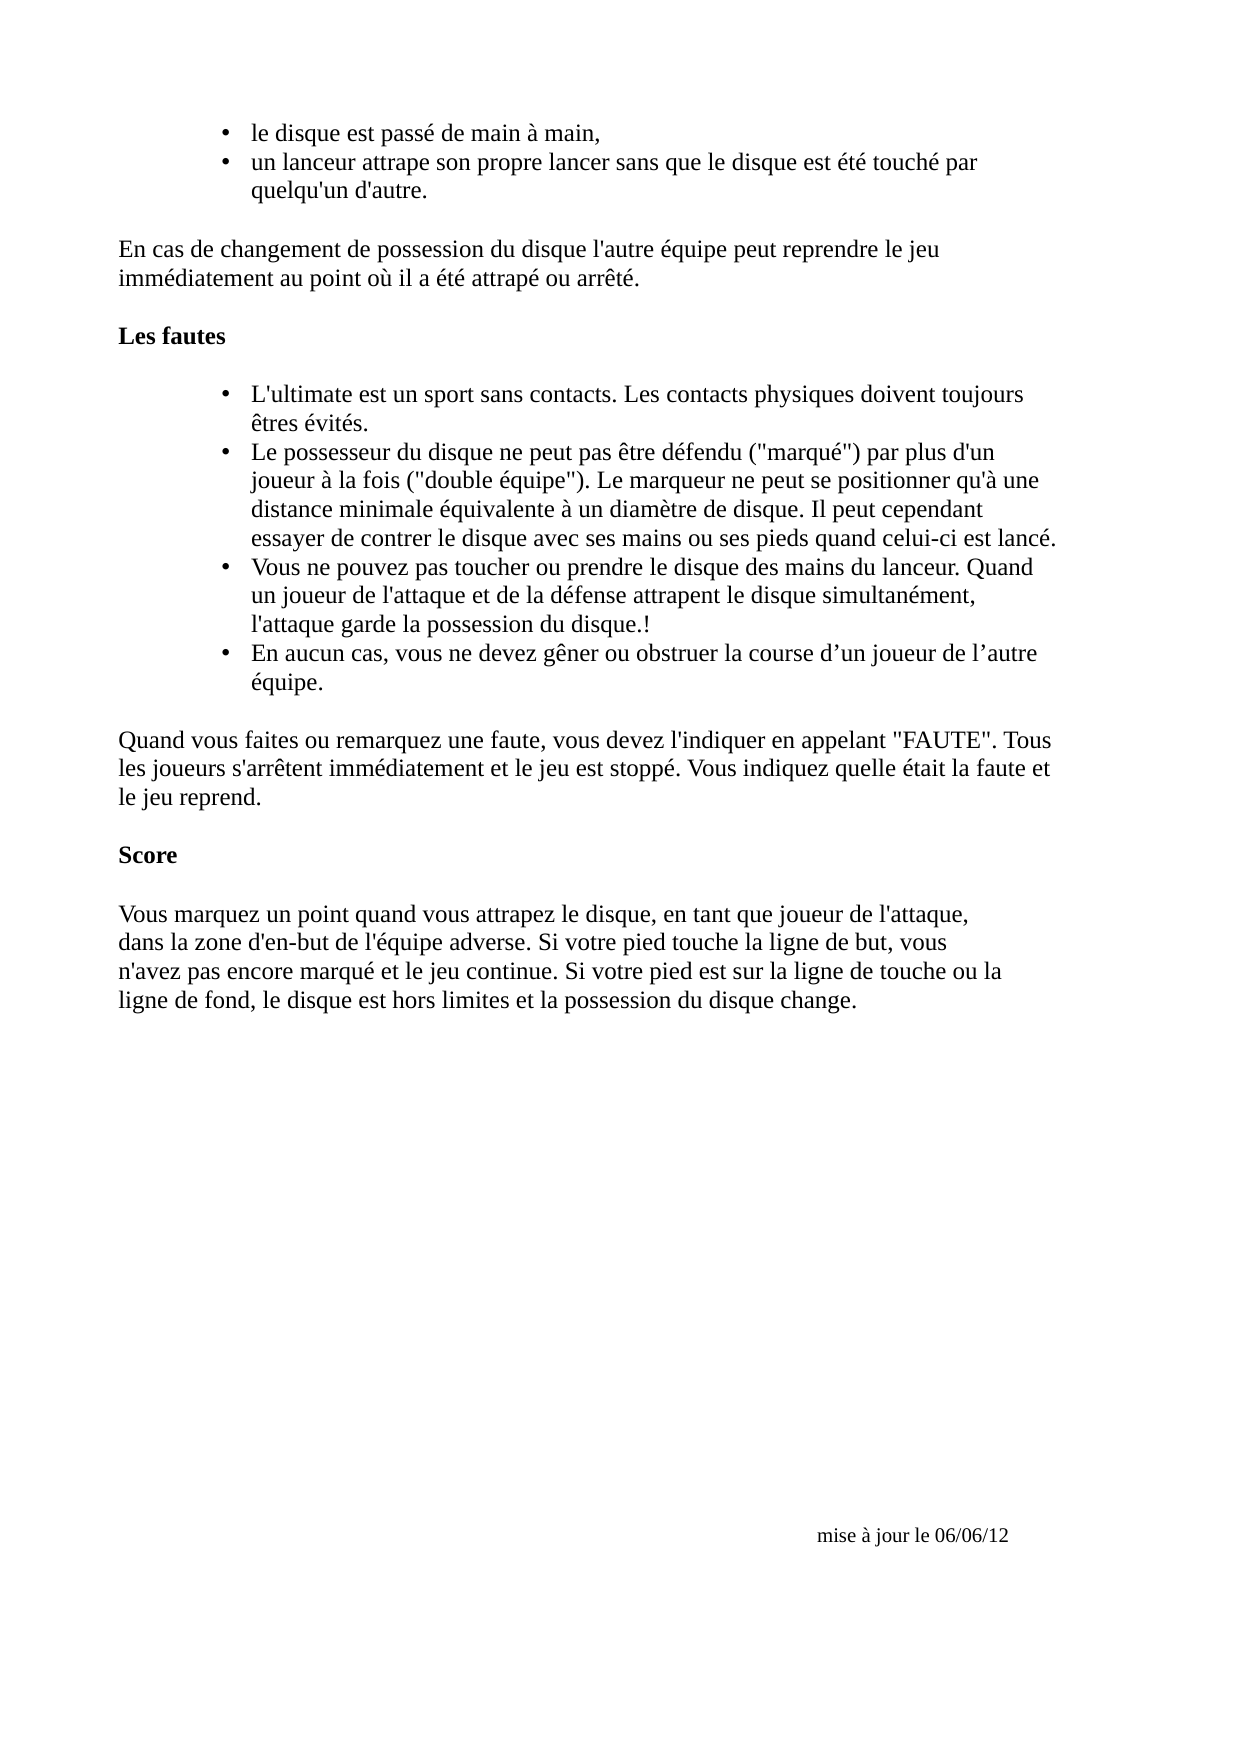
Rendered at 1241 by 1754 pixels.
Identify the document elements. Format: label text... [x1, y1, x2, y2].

text Score [118, 841, 1004, 869]
text Les fautes [118, 321, 1004, 349]
list L'ultimate est un sport sans contacts. Les contacts physiques doivent toujours êtres évités. [221, 379, 1063, 437]
text Quand vous faites ou remarquez une faute, vous devez l'indiquer en appelant "FAUTE". Tous les joueurs s'arrêtent immédiatement et le jeu est stoppé. Vous indiquez quelle était la faute et le jeu reprend. [118, 725, 1063, 811]
text En cas de changement de possession du disque l'autre équipe peut reprendre le jeu immédiatement au point où il a été attrapé ou arrêté. [118, 234, 1063, 291]
list En aucun cas, vous ne devez gêner ou obstruer la course d’un joueur de l’autre équipe. [221, 638, 1063, 695]
list Le possesseur du disque ne peut pas être défendu ("marqué") par plus d'un joueur à la fois ("double équipe"). Le marqueur ne peut se positionner qu'à une distance minimale équivalente à un diamètre de disque. Il peut cependant essayer de contrer le disque avec ses mains ou ses pieds quand celui-ci est lancé. [221, 437, 1063, 552]
list un lanceur attrape son propre lancer sans que le disque est été touché par quelqu'un d'autre. [221, 147, 1063, 204]
text mise à jour le 06/06/12 [118, 1523, 1009, 1547]
text Vous marquez un point quand vous attrapez le disque, en tant que joueur de l'attaque, dans la zone d'en-but de l'équipe adverse. Si votre pied touche la ligne de but, vous n'avez pas encore marqué et le jeu continue. Si votre pied est sur la ligne de touche ou la ligne de fond, le disque est hors limites et la possession du disque change. [118, 899, 1004, 1014]
list le disque est passé de main à main, [221, 118, 1063, 147]
list Vous ne pouvez pas toucher ou prendre le disque des mains du lanceur. Quand un joueur de l'attaque et de la défense attrapent le disque simultanément, l'attaque garde la possession du disque.! [221, 552, 1063, 638]
